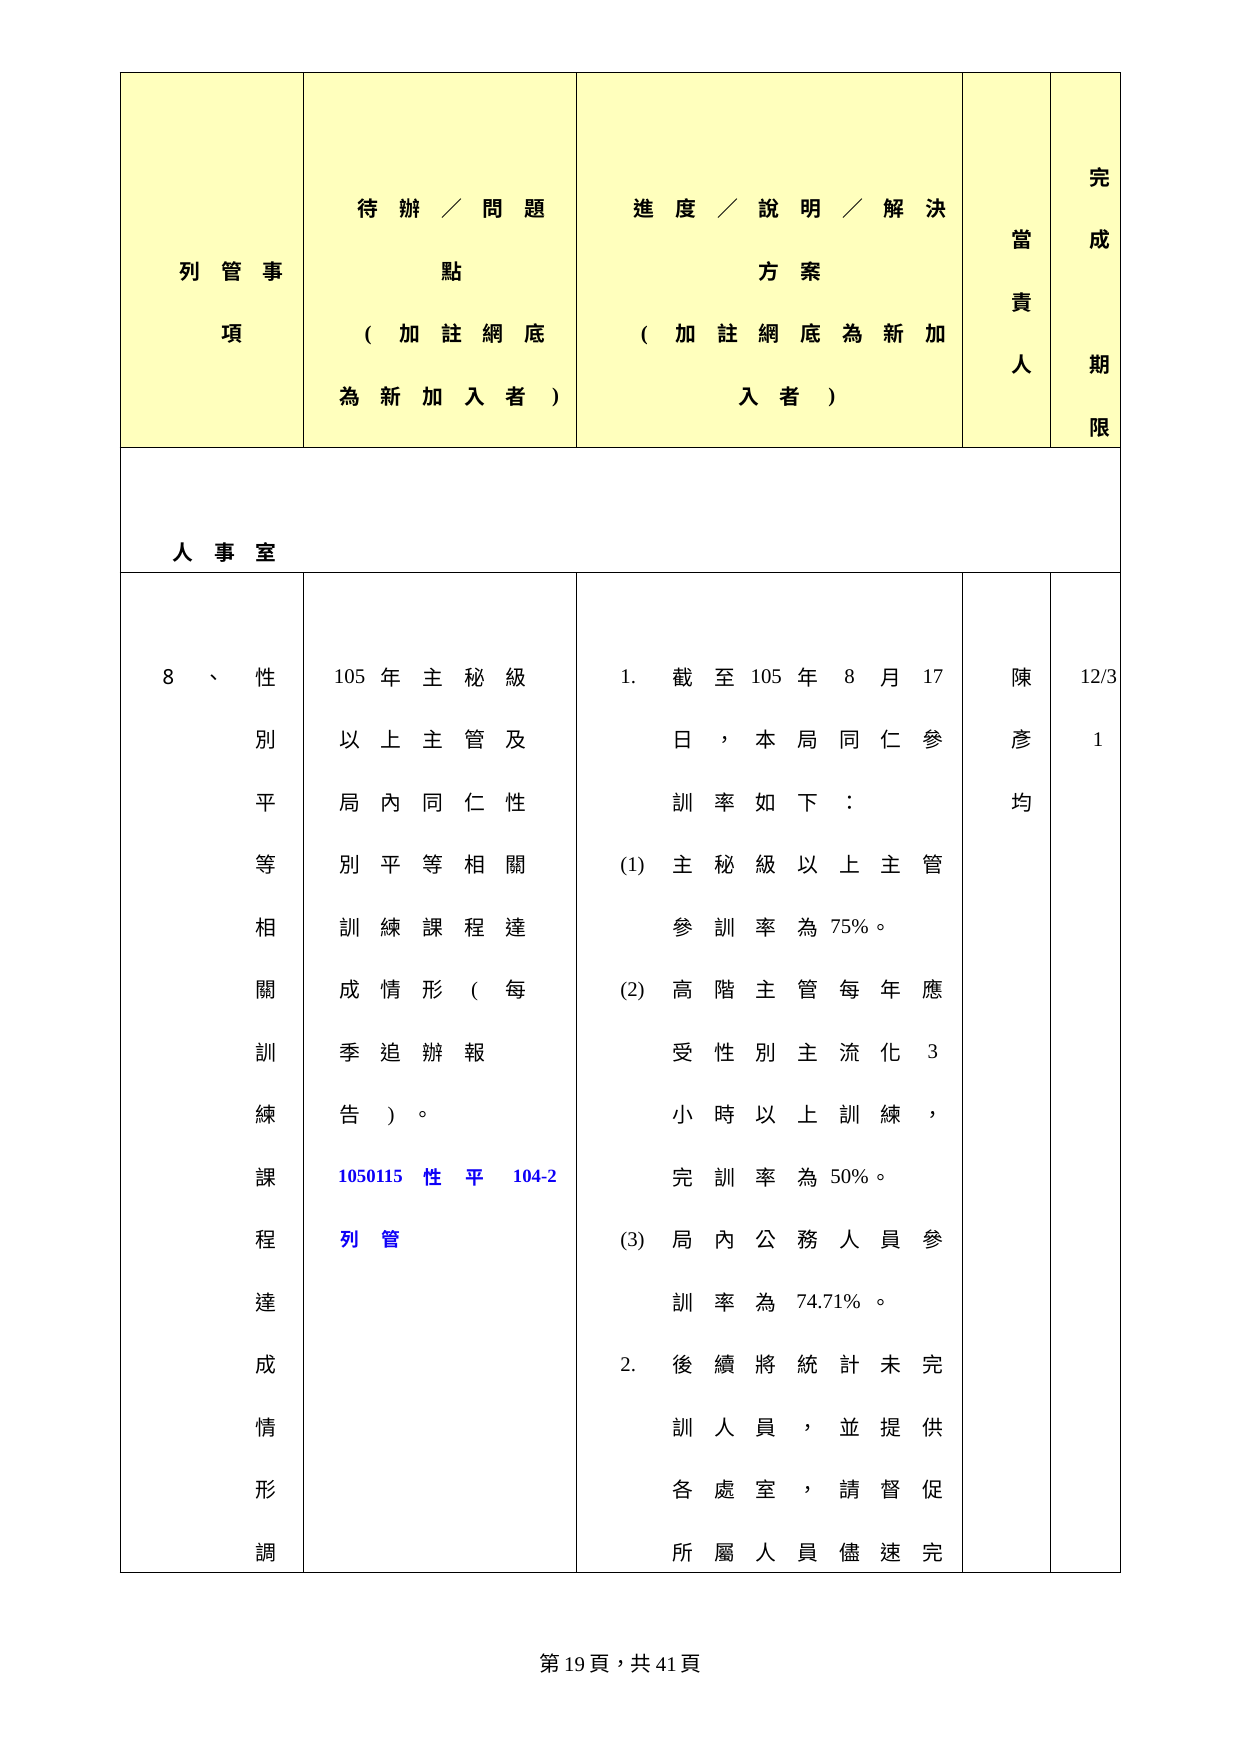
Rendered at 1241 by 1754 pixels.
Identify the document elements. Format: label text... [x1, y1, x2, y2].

table_cell 陳彥均 [963, 573, 1050, 1572]
table_header 完成 期限 [1051, 73, 1120, 447]
table_header 當責人 [963, 73, 1050, 447]
table_header 進度／說明／解決方案 (加註網底為新加入者) [577, 73, 962, 447]
table_cell 截至105年8月17日，本局同仁參訓率如下： 主秘級以上主管參訓率為75%。 高階主管每年應受性別主流化3小時以上訓練，完訓率為50%。 局內公務人員參訓率為74.71%。 後續將統計未完訓人員，並提供各處室，請督促所屬人員儘速完成2小時訓練。 [577, 573, 962, 1572]
table_cell 人事室 [121, 448, 1120, 572]
table_header 列管事項 [121, 73, 303, 447]
table_cell 105年主秘級以上主管及局內同仁性別平等相關訓練課程達成情形(每季追辦報告)。 1050115性平104-2列管 [304, 573, 576, 1572]
table_cell 性別平等相關訓練課程達成情形調查 [121, 573, 303, 1572]
table_cell 12/31 [1051, 573, 1120, 1572]
table_header 待辦／問題點 (加註網底為新加入者) [304, 73, 576, 447]
